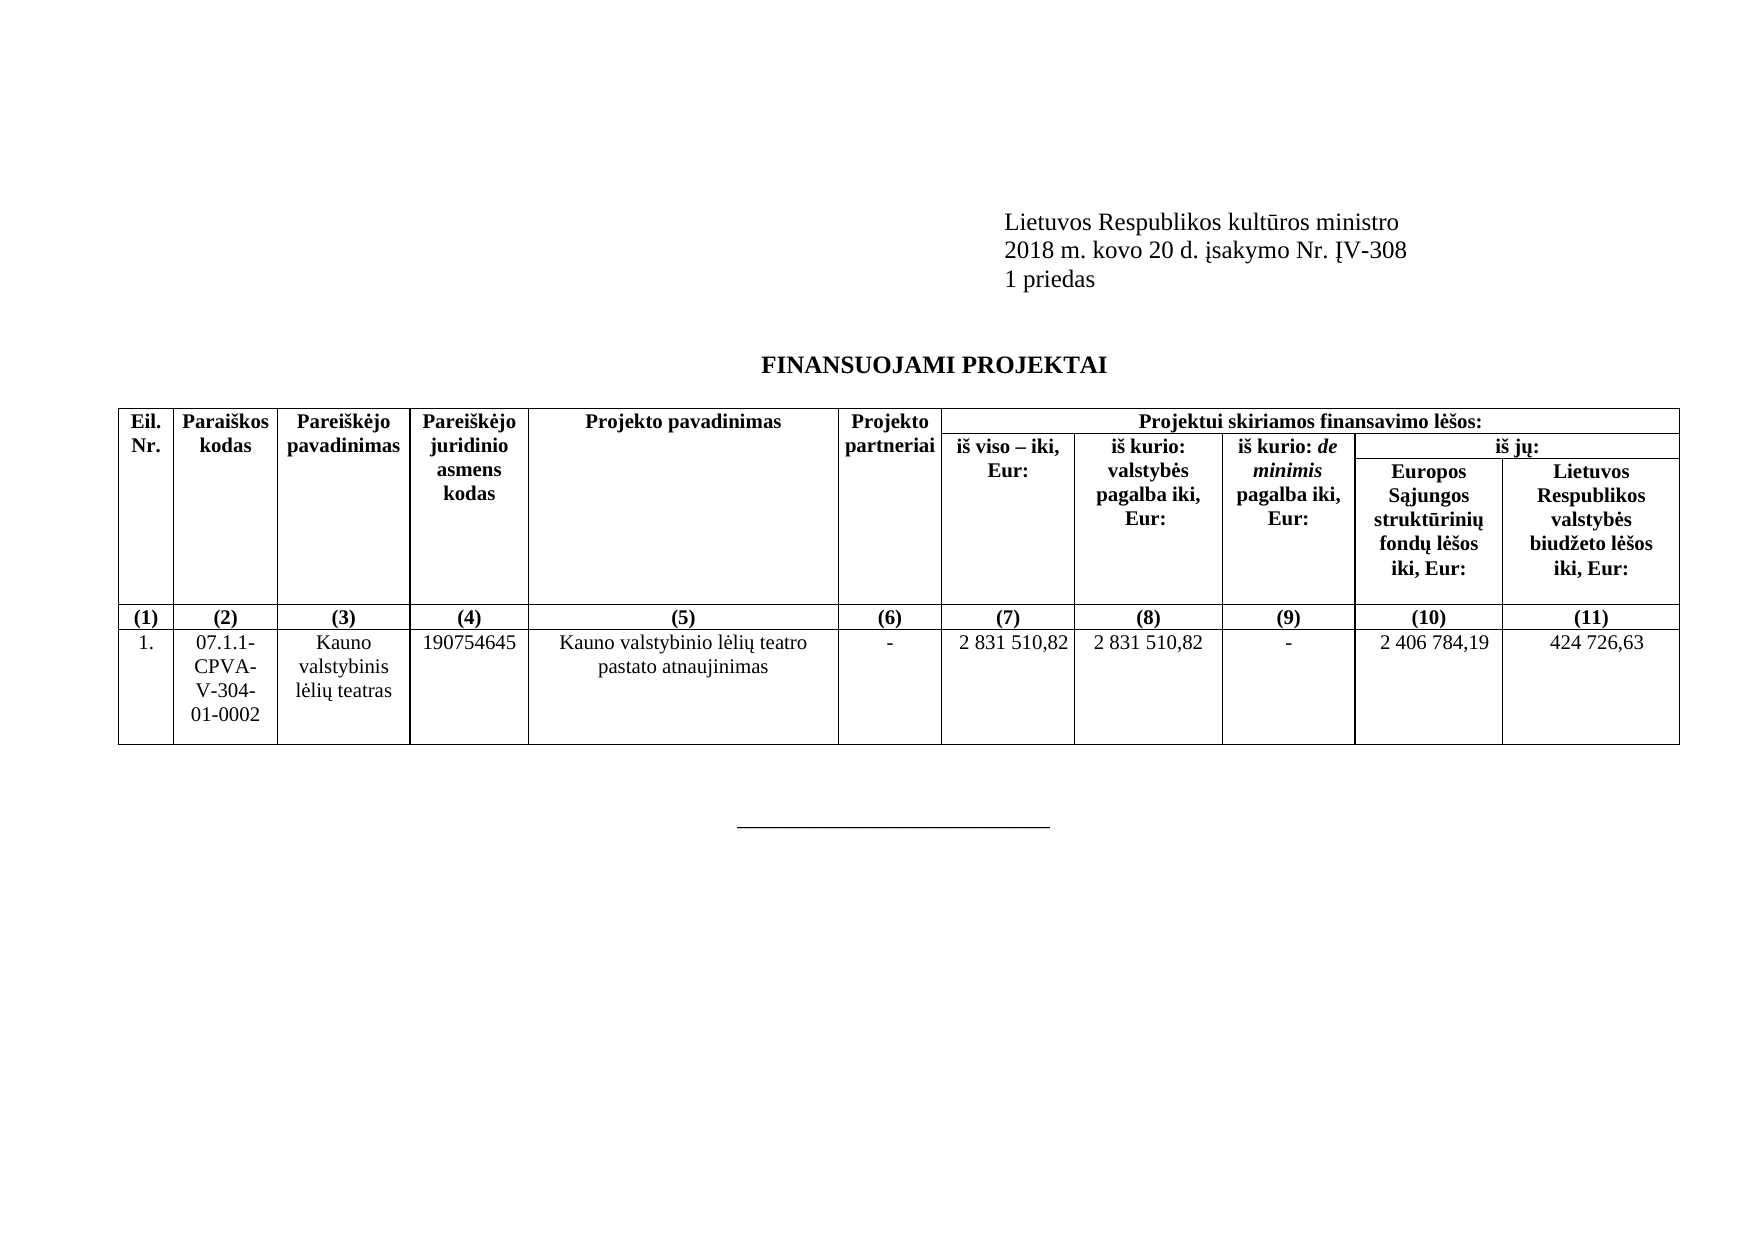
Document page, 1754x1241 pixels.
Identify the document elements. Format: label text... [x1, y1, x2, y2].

table_cell - [1223, 630, 1354, 744]
table_cell (1) [119, 605, 173, 629]
table_header Paraiškos kodas [174, 409, 277, 603]
text _________________________ [118, 802, 1668, 831]
table_cell Europos Sąjungos struktūrinių fondų lėšos iki, Eur: [1356, 459, 1502, 603]
table_header Pareiškėjo juridinio asmens kodas [411, 409, 528, 603]
table_cell (2) [174, 605, 277, 629]
table_cell (5) [529, 605, 838, 629]
table_cell iš jų: [1356, 434, 1679, 458]
text FINANSUOJAMI PROJEKTAI [118, 350, 1668, 379]
table_header Pareiškėjo pavadinimas [278, 409, 409, 603]
table_cell 2 831 510,82 [1075, 630, 1222, 744]
table_cell 2 831 510,82 [942, 630, 1074, 744]
table_header Eil. Nr. [119, 409, 173, 603]
table_cell iš kurio: de minimis pagalba iki, Eur: [1223, 434, 1354, 603]
table_cell 190754645 [411, 630, 528, 744]
table_cell iš viso – iki, Eur: [942, 434, 1074, 603]
table_cell Kauno valstybinio lėlių teatro pastato atnaujinimas [529, 630, 838, 744]
table_cell (10) [1356, 605, 1502, 629]
table_cell (9) [1223, 605, 1354, 629]
table_cell (7) [942, 605, 1074, 629]
table_header Projektui skiriamos finansavimo lėšos: [942, 409, 1679, 433]
table_cell 07.1.1-CPVA-V-304-01-0002 [174, 630, 277, 744]
table_cell Kauno valstybinis lėlių teatras [278, 630, 409, 744]
table_cell Lietuvos Respublikos valstybės biudžeto lėšos iki, Eur: [1503, 459, 1679, 603]
table_cell 424 726,63 [1503, 630, 1679, 744]
table_cell (11) [1503, 605, 1679, 629]
table_header Projekto partneriai [839, 409, 941, 603]
table_cell 2 406 784,19 [1356, 630, 1502, 744]
text Lietuvos Respublikos kultūros ministro [118, 207, 1668, 235]
table_cell (4) [411, 605, 528, 629]
text 2018 m. kovo 20 d. įsakymo Nr. ĮV-308 [118, 235, 1668, 264]
table_cell - [839, 630, 941, 744]
text 1 priedas [118, 264, 1668, 293]
table_header Projekto pavadinimas [529, 409, 838, 603]
table_cell (8) [1075, 605, 1222, 629]
table_cell (6) [839, 605, 941, 629]
table_cell 1. [119, 630, 173, 744]
table_cell (3) [278, 605, 409, 629]
table_cell iš kurio: valstybės pagalba iki, Eur: [1075, 434, 1222, 603]
